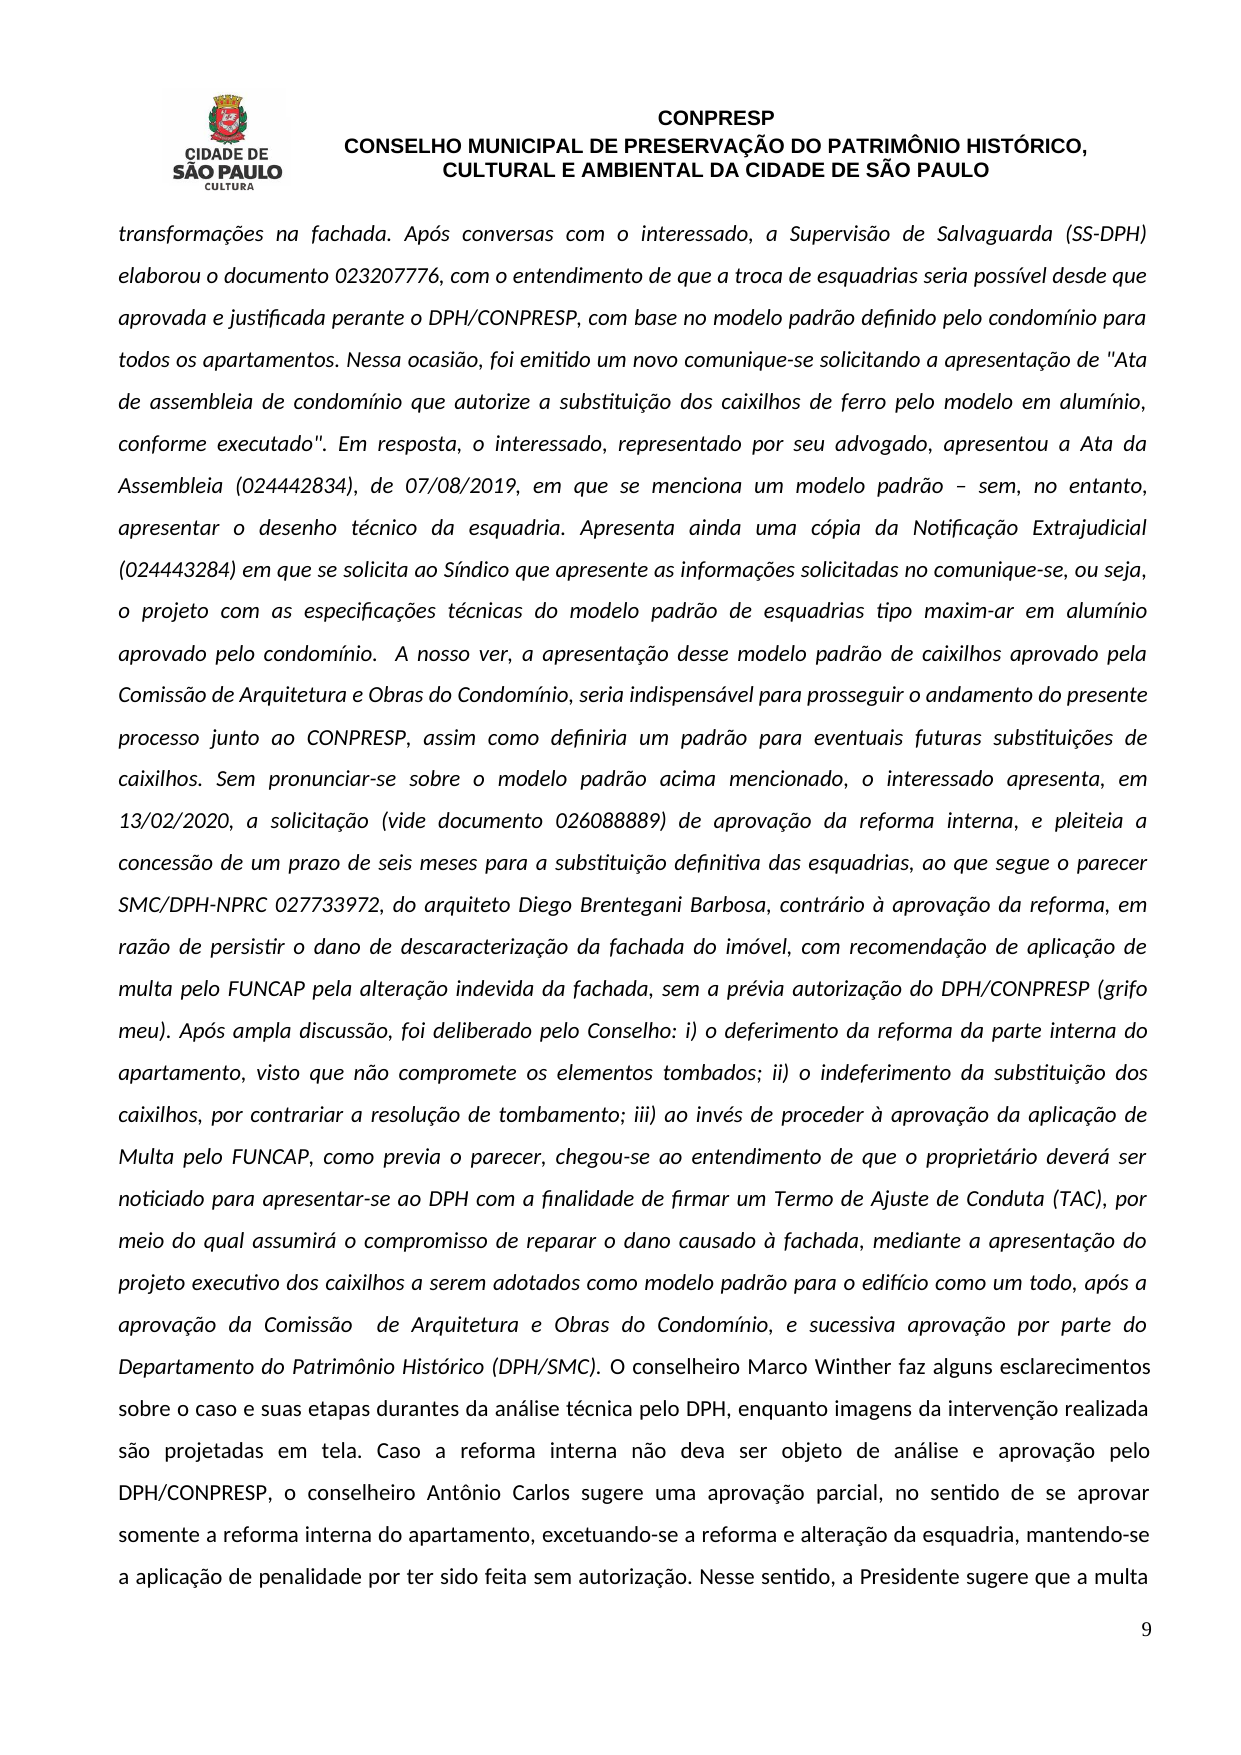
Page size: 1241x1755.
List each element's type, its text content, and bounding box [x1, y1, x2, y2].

text transformações na fachada. Após conversas com o interessado, a Supervisão de Salvaguarda (SS-DPH) elaborou o documento 023207776, com o entendimento de que a troca de esquadrias seria possível desde que aprovada e justificada perante o DPH/CONPRESP, com base no modelo padrão definido pelo condomínio para todos os apartamentos. Nessa ocasião, foi emitido um novo comunique-se solicitando a apresentação de "Ata de assembleia de condomínio que autorize a substituição dos caixilhos de ferro pelo modelo em alumínio, conforme executado". Em resposta, o interessado, representado por seu advogado, apresentou a Ata da Assembleia (024442834), de 07/08/2019, em que se menciona um modelo padrão – sem, no entanto, apresentar o desenho técnico da esquadria. Apresenta ainda uma cópia da Notificação Extrajudicial (024443284) em que se solicita ao Síndico que apresente as informações solicitadas no comunique-se, ou seja, o projeto com as especificações técnicas do modelo padrão de esquadrias tipo maxim-ar em alumínio aprovado pelo condomínio. A nosso ver, a apresentação desse modelo padrão de caixilhos aprovado pela Comissão de Arquitetura e Obras do Condomínio, seria indispensável para prosseguir o andamento do presente processo junto ao CONPRESP, assim como definiria um padrão para eventuais futuras substituições de caixilhos. Sem pronunciar-se sobre o modelo padrão acima mencionado, o interessado apresenta, em 13/02/2020, a solicitação (vide documento 026088889) de aprovação da reforma interna, e pleiteia a concessão de um prazo de seis meses para a substituição definitiva das esquadrias, ao que segue o parecer SMC/DPH-NPRC 027733972, do arquiteto Diego Brentegani Barbosa, contrário à aprovação da reforma, em razão de persistir o dano de descaracterização da fachada do imóvel, com recomendação de aplicação de multa pelo FUNCAP pela alteração indevida da fachada, sem a prévia autorização do DPH/CONPRESP (grifo meu). Após ampla discussão, foi deliberado pelo Conselho: i) o deferimento da reforma da parte interna do apartamento, visto que não compromete os elementos tombados; ii) o indeferimento da substituição dos caixilhos, por contrariar a resolução de tombamento; iii) ao invés de proceder à aprovação da aplicação de Multa pelo FUNCAP, como previa o parecer, chegou-se ao entendimento de que o proprietário deverá ser noticiado para apresentar-se ao DPH com a finalidade de firmar um Termo de Ajuste de Conduta (TAC), por meio do qual assumirá o compromisso de reparar o dano causado à fachada, mediante a apresentação do projeto executivo dos caixilhos a serem adotados como modelo padrão para o edifício como um todo, após a aprovação da Comissão de Arquitetura e Obras do Condomínio, e sucessiva aprovação por parte do Departamento do Patrimônio Histórico (DPH/SMC). O conselheiro Marco Winther faz alguns esclarecimentos sobre o caso e suas etapas durantes da análise técnica pelo DPH, enquanto imagens da intervenção realizada são projetadas em tela. Caso a reforma interna não deva ser objeto de análise e aprovação pelo DPH/CONPRESP, o conselheiro Antônio Carlos sugere uma aprovação parcial, no sentido de se aprovar somente a reforma interna do apartamento, excetuando-se a reforma e alteração da esquadria, mantendo-se a aplicação de penalidade por ter sido feita sem autorização. Nesse sentido, a Presidente sugere que a multa [118, 219, 1152, 1590]
